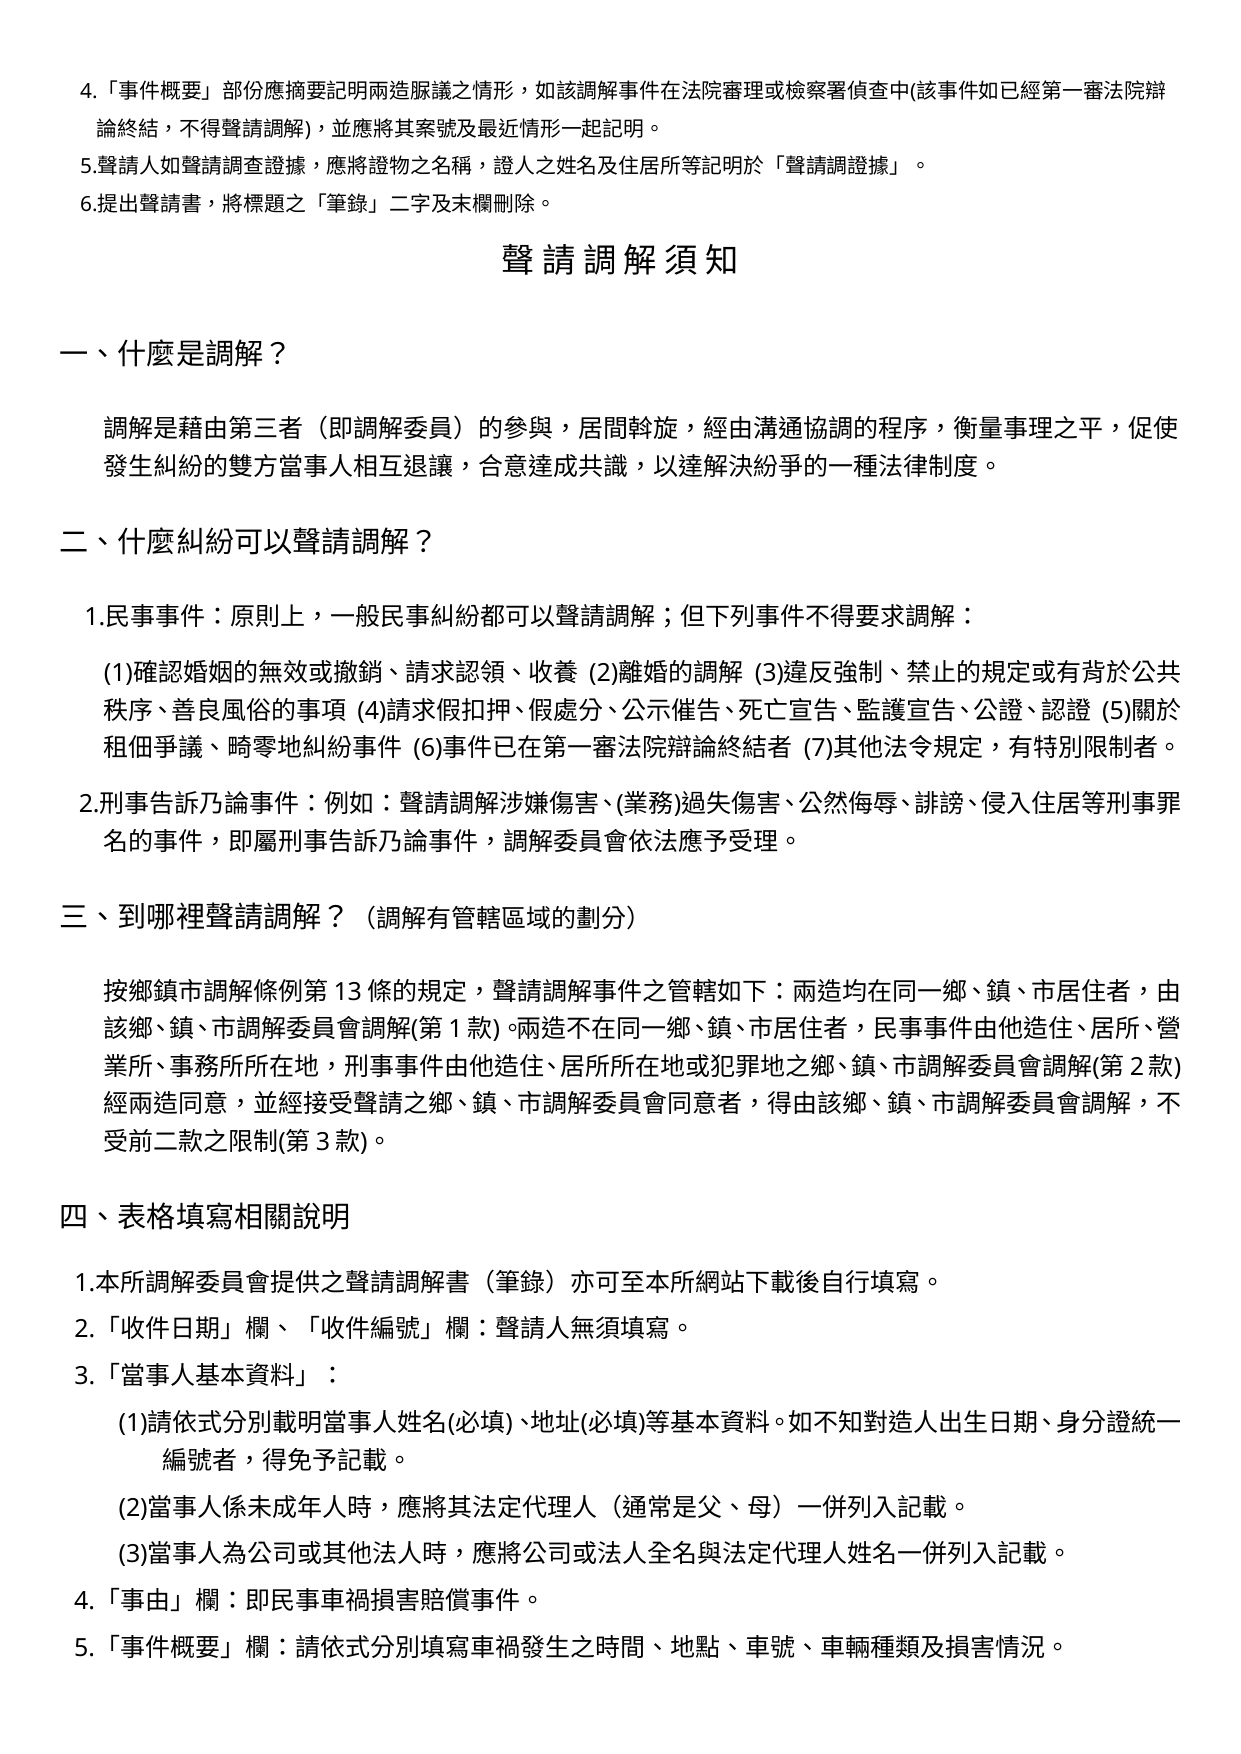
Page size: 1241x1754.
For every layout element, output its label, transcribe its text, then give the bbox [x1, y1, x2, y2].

text 2.刑事告訴乃論事件：例如：聲請調解涉嫌傷害、(業務)過失傷害、公然侮辱、誹謗、侵入住居等刑事罪名的事件，即屬刑事告訴乃論事件，調解委員會依法應予受理。 [78, 783, 1181, 858]
text 4.「事件概要」部份應摘要記明兩造脲議之情形，如該調解事件在法院審理或檢察署偵查中(該事件如已經第一審法院辯 [59, 71, 1181, 108]
text 4.「事由」欄：即民事車禍損害賠償事件。 [59, 1580, 1181, 1618]
text 6.提出聲請書，將標題之「筆錄」二字及末欄刪除。 [59, 183, 1181, 221]
text (1)確認婚姻的無效或撤銷、請求認領、收養 (2)離婚的調解 (3)違反強制、禁止的規定或有背於公共秩序、善良風俗的事項 (4)請求假扣押、假處分、公示催告、死亡宣告、監護宣告、公證、認證 (5)關於租佃爭議、畸零地糾紛事件 (6)事件已在第一審法院辯論終結者 (7)其他法令規定，有特別限制者。 [103, 652, 1181, 764]
text 按鄉鎮市調解條例第13條的規定，聲請調解事件之管轄如下：兩造均在同一鄉、鎮、市居住者，由該鄉、鎮、市調解委員會調解(第1款)。兩造不在同一鄉、鎮、市居住者，民事事件由他造住、居所、營業所、事務所所在地，刑事事件由他造住、居所所在地或犯罪地之鄉、鎮、市調解委員會調解(第2款)。經兩造同意，並經接受聲請之鄉、鎮、市調解委員會同意者，得由該鄉、鎮、市調解委員會調解，不受前二款之限制(第3款)。 [103, 971, 1181, 1158]
text 2.「收件日期」欄、「收件編號」欄：聲請人無須填寫。 [74, 1308, 1181, 1346]
text 調解是藉由第三者（即調解委員）的參與，居間斡旋，經由溝通協調的程序，衡量事理之平，促使發生糾紛的雙方當事人相互退讓，合意達成共識，以達解決紛爭的一種法律制度。 [103, 408, 1181, 483]
text 5.「事件概要」欄：請依式分別填寫車禍發生之時間、地點、車號、車輛種類及損害情況。 [59, 1627, 1181, 1664]
text 一、什麼是調解？ [59, 314, 1181, 389]
text (2)當事人係未成年人時，應將其法定代理人（通常是父、母）一併列入記載。 [118, 1486, 1181, 1524]
text 二、什麼糾紛可以聲請調解？ [59, 502, 1181, 577]
text 三、到哪裡聲請調解？（調解有管轄區域的劃分） [59, 877, 1181, 952]
text 聲 請 調 解 須 知 [59, 221, 1181, 296]
text 3.「當事人基本資料」： [74, 1355, 1181, 1393]
text 四、表格填寫相關說明 [59, 1177, 1181, 1252]
text 1.民事事件：原則上，一般民事糾紛都可以聲請調解；但下列事件不得要求調解： [59, 596, 1181, 633]
text 5.聲請人如聲請調查證據，應將證物之名稱，證人之姓名及住居所等記明於「聲請調證據」。 [59, 146, 1181, 183]
text (1)請依式分別載明當事人姓名(必填)、地址(必填)等基本資料。如不知對造人出生日期、身分證統一編號者，得免予記載。 [118, 1402, 1181, 1477]
text (3)當事人為公司或其他法人時，應將公司或法人全名與法定代理人姓名一併列入記載。 [118, 1533, 1181, 1571]
text 論終結，不得聲請調解)，並應將其案號及最近情形一起記明。 [59, 108, 1181, 146]
text 1.本所調解委員會提供之聲請調解書（筆錄）亦可至本所網站下載後自行填寫。 [74, 1261, 1181, 1299]
